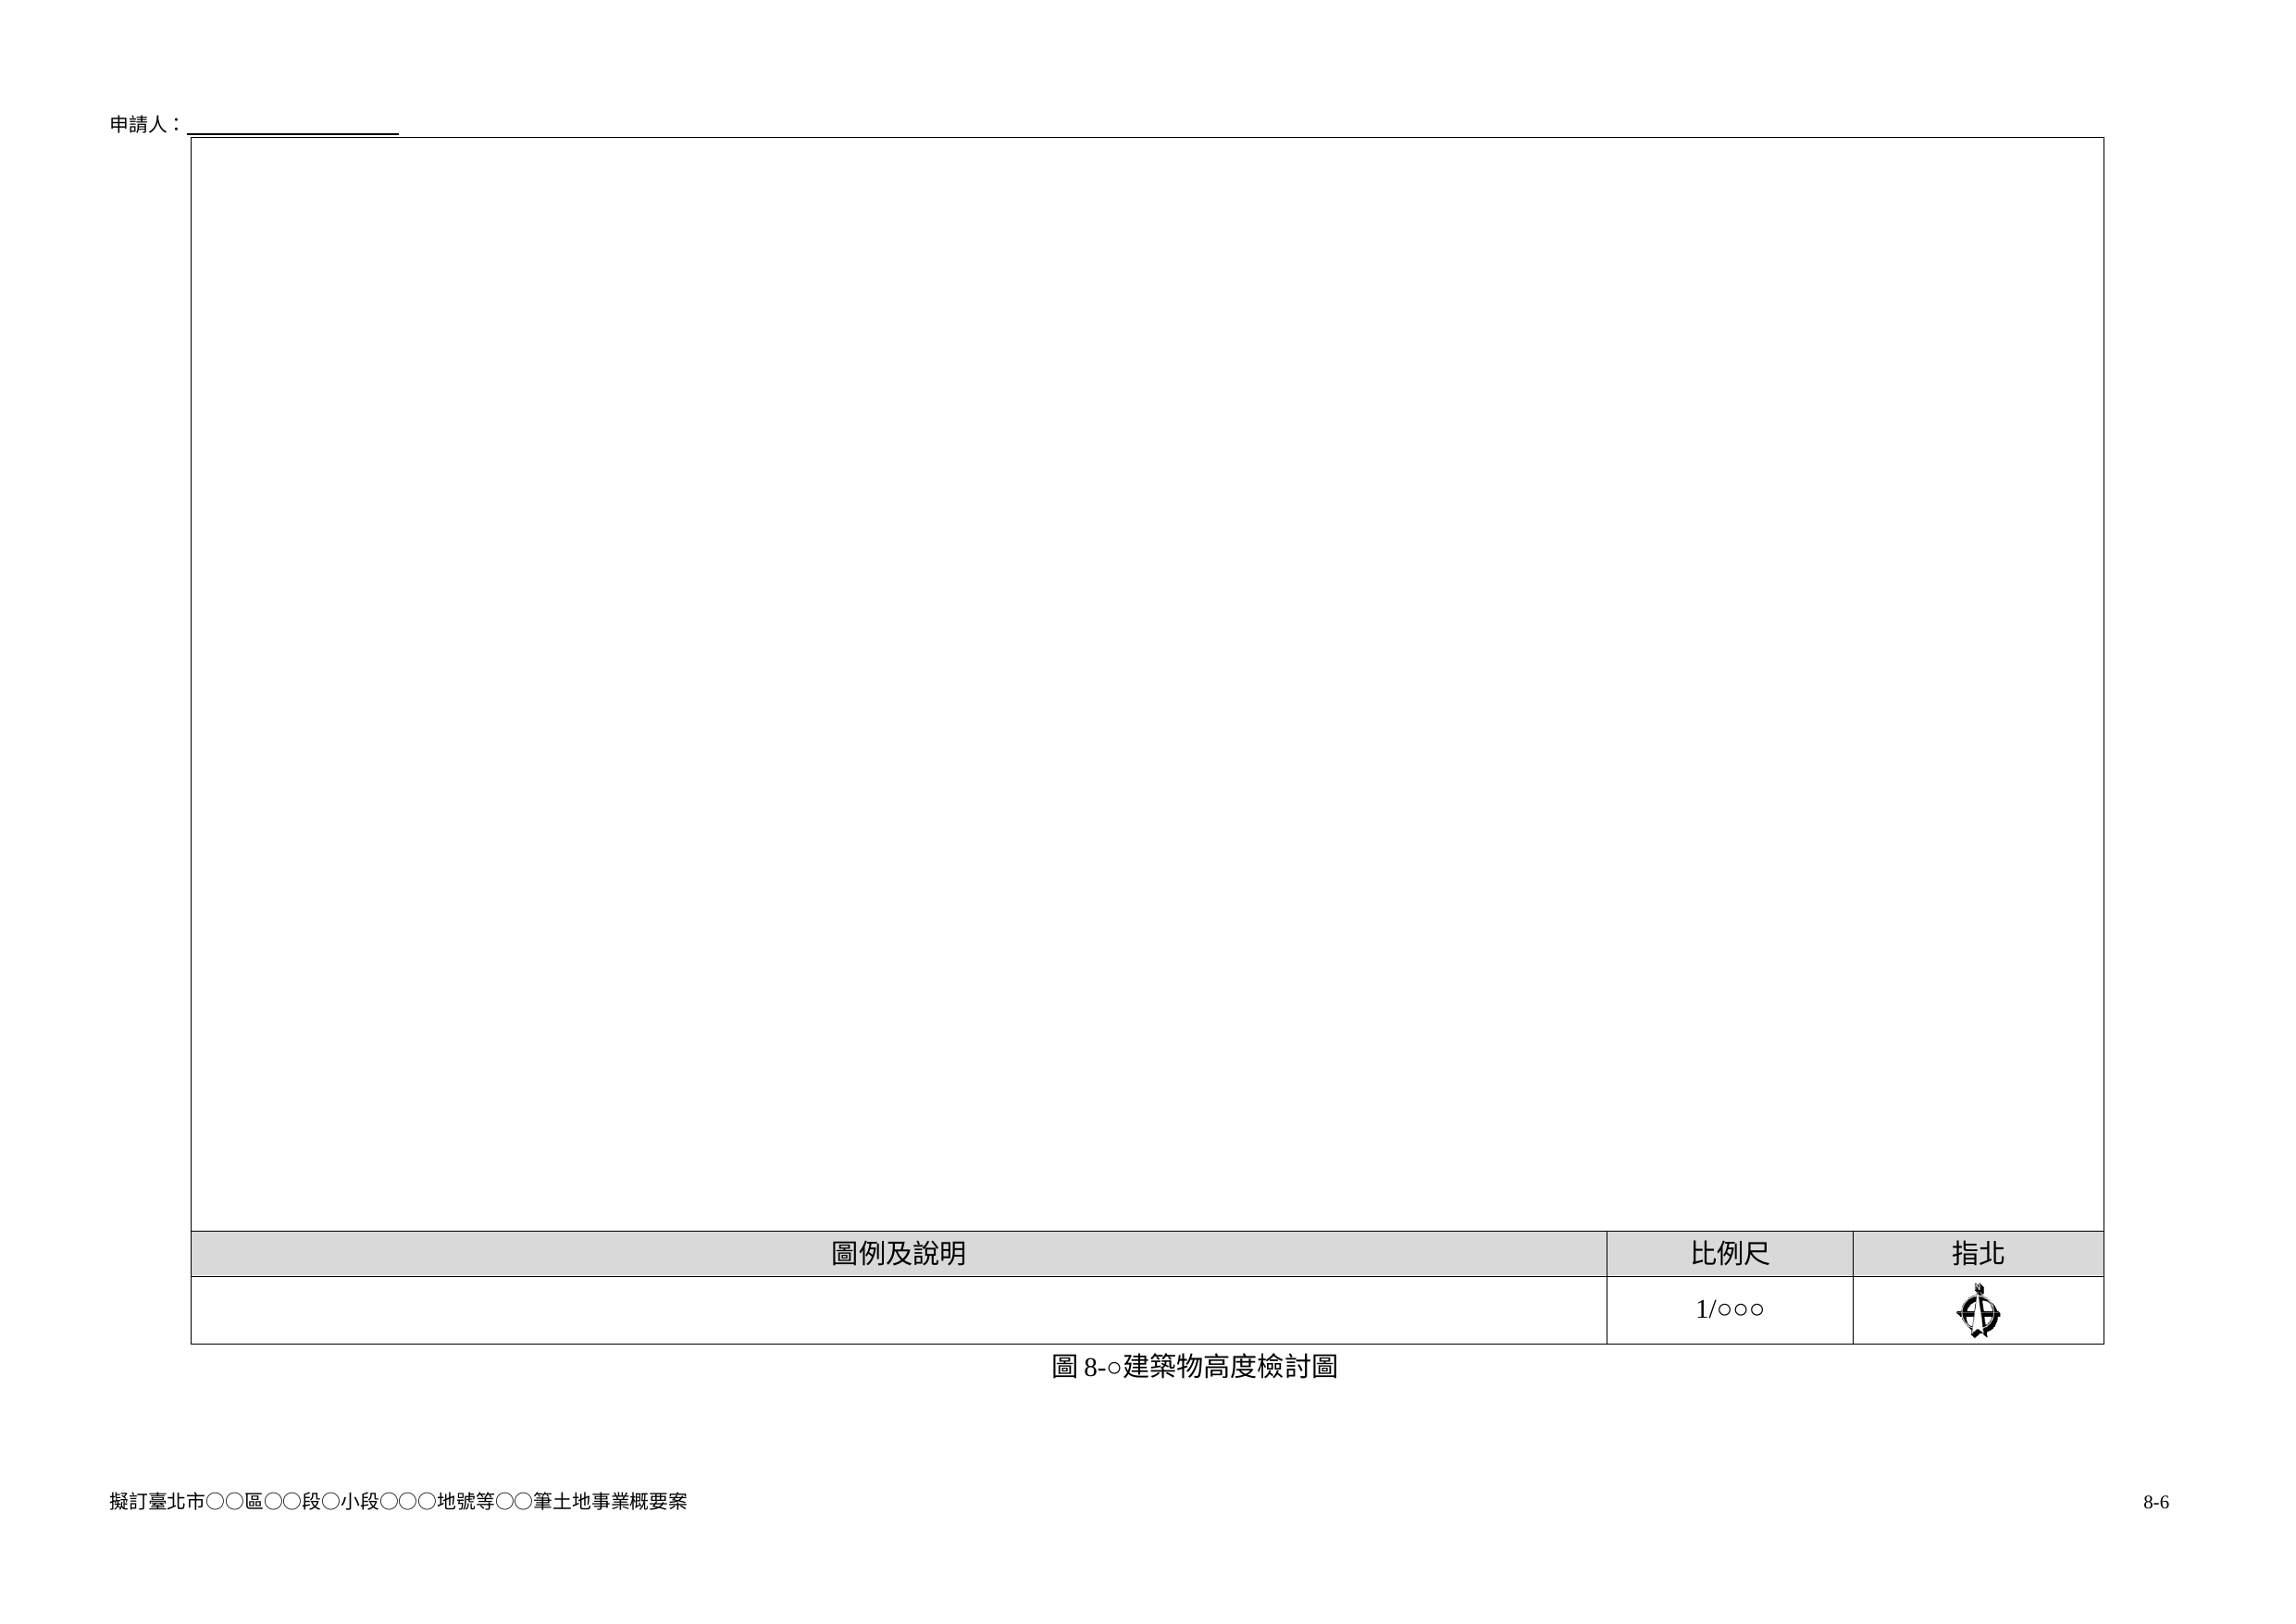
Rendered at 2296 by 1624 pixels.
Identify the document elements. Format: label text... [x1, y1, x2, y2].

text 圖8-○建築物高度檢討圖 [203, 1345, 2186, 1384]
table_cell 1/○○○ [1607, 1277, 1853, 1344]
table_cell 比例尺 [1607, 1232, 1853, 1275]
table_cell [1854, 1277, 2104, 1344]
table_cell 指北 [1854, 1232, 2104, 1275]
table_cell [192, 1277, 1607, 1344]
table_header [192, 138, 2104, 1230]
table_cell 圖例及說明 [192, 1232, 1607, 1275]
